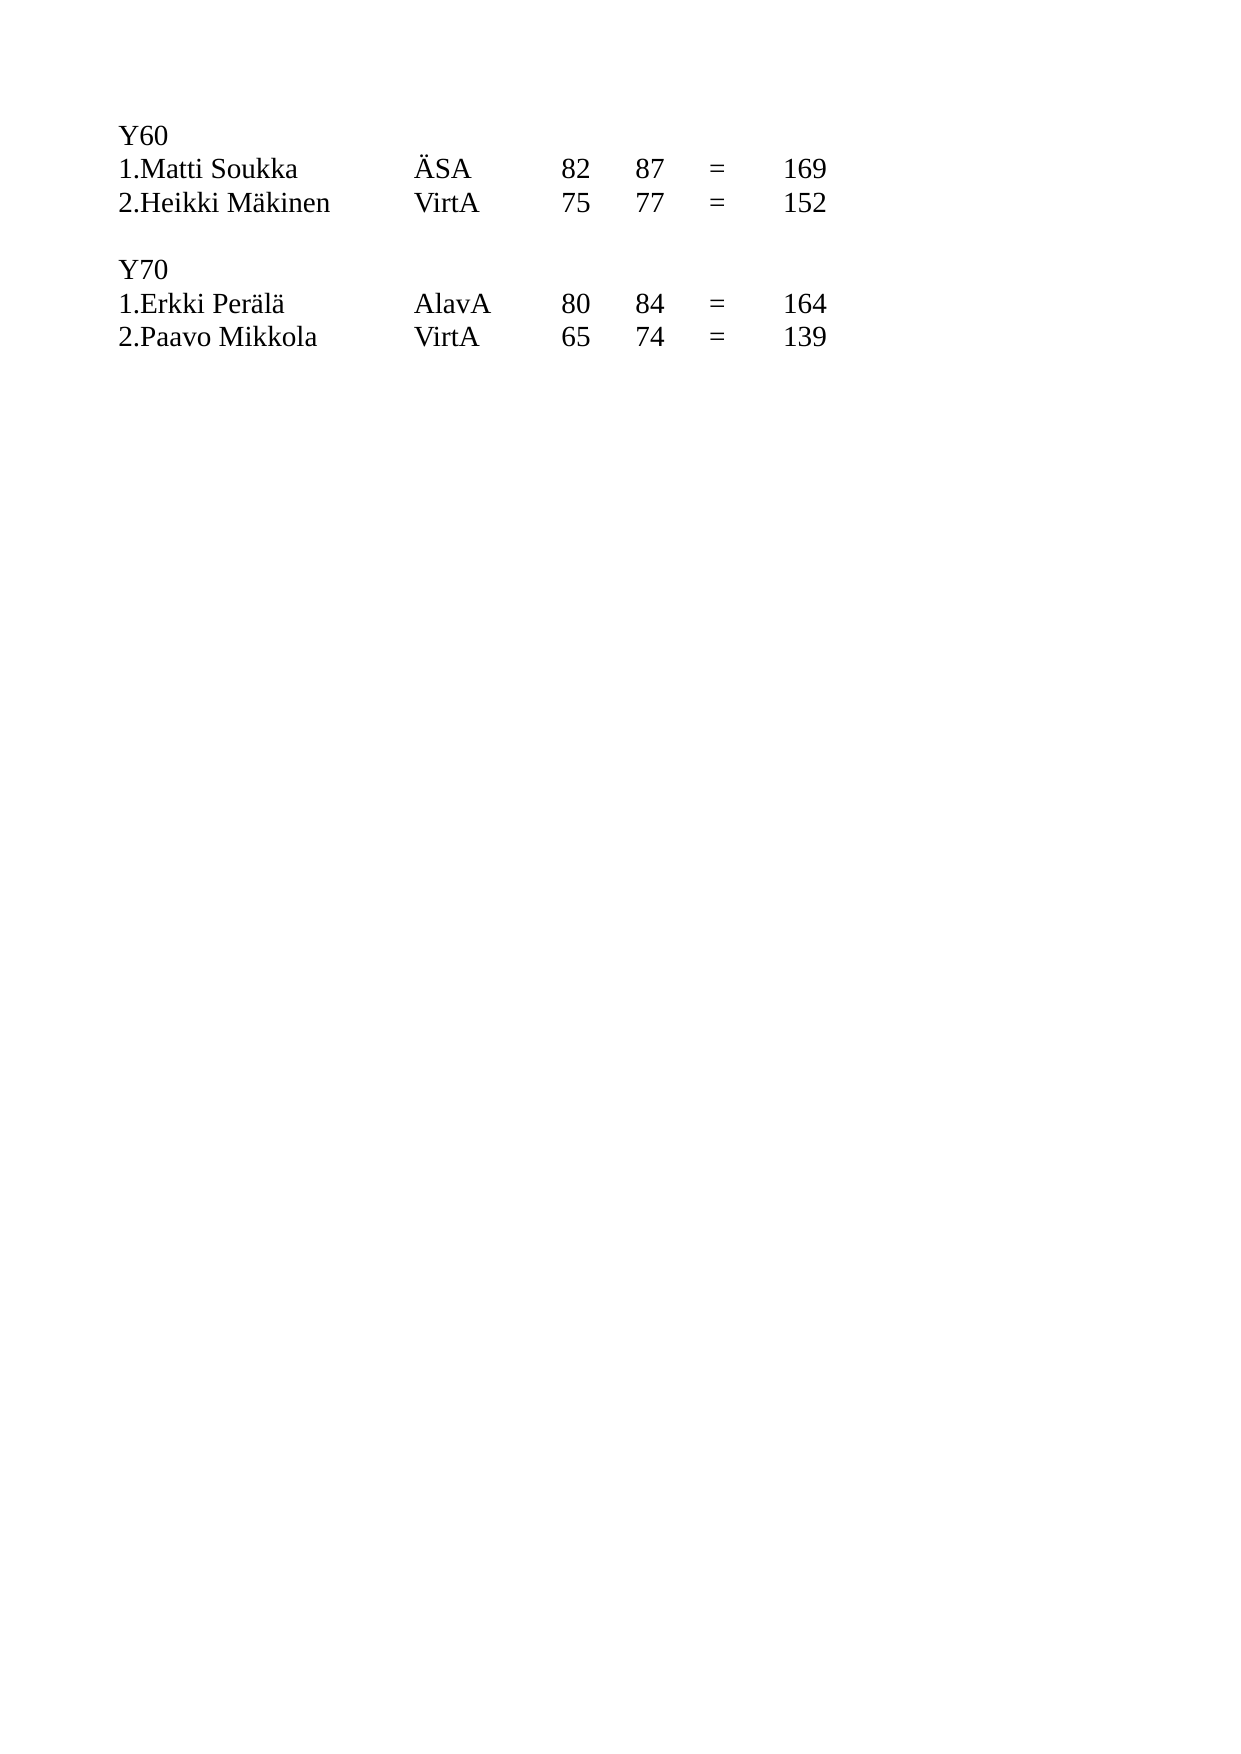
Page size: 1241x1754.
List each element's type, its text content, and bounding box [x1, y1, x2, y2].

text 1.Matti Soukka ÄSA 82 87 = 169 [118, 152, 1122, 185]
text 2.Heikki Mäkinen VirtA 75 77 = 152 [118, 185, 1122, 219]
text Y70 [118, 252, 1122, 286]
text Y60 [118, 118, 1122, 152]
text 2.Paavo Mikkola VirtA 65 74 = 139 [118, 319, 1122, 353]
text 1.Erkki Perälä AlavA 80 84 = 164 [118, 286, 1122, 319]
